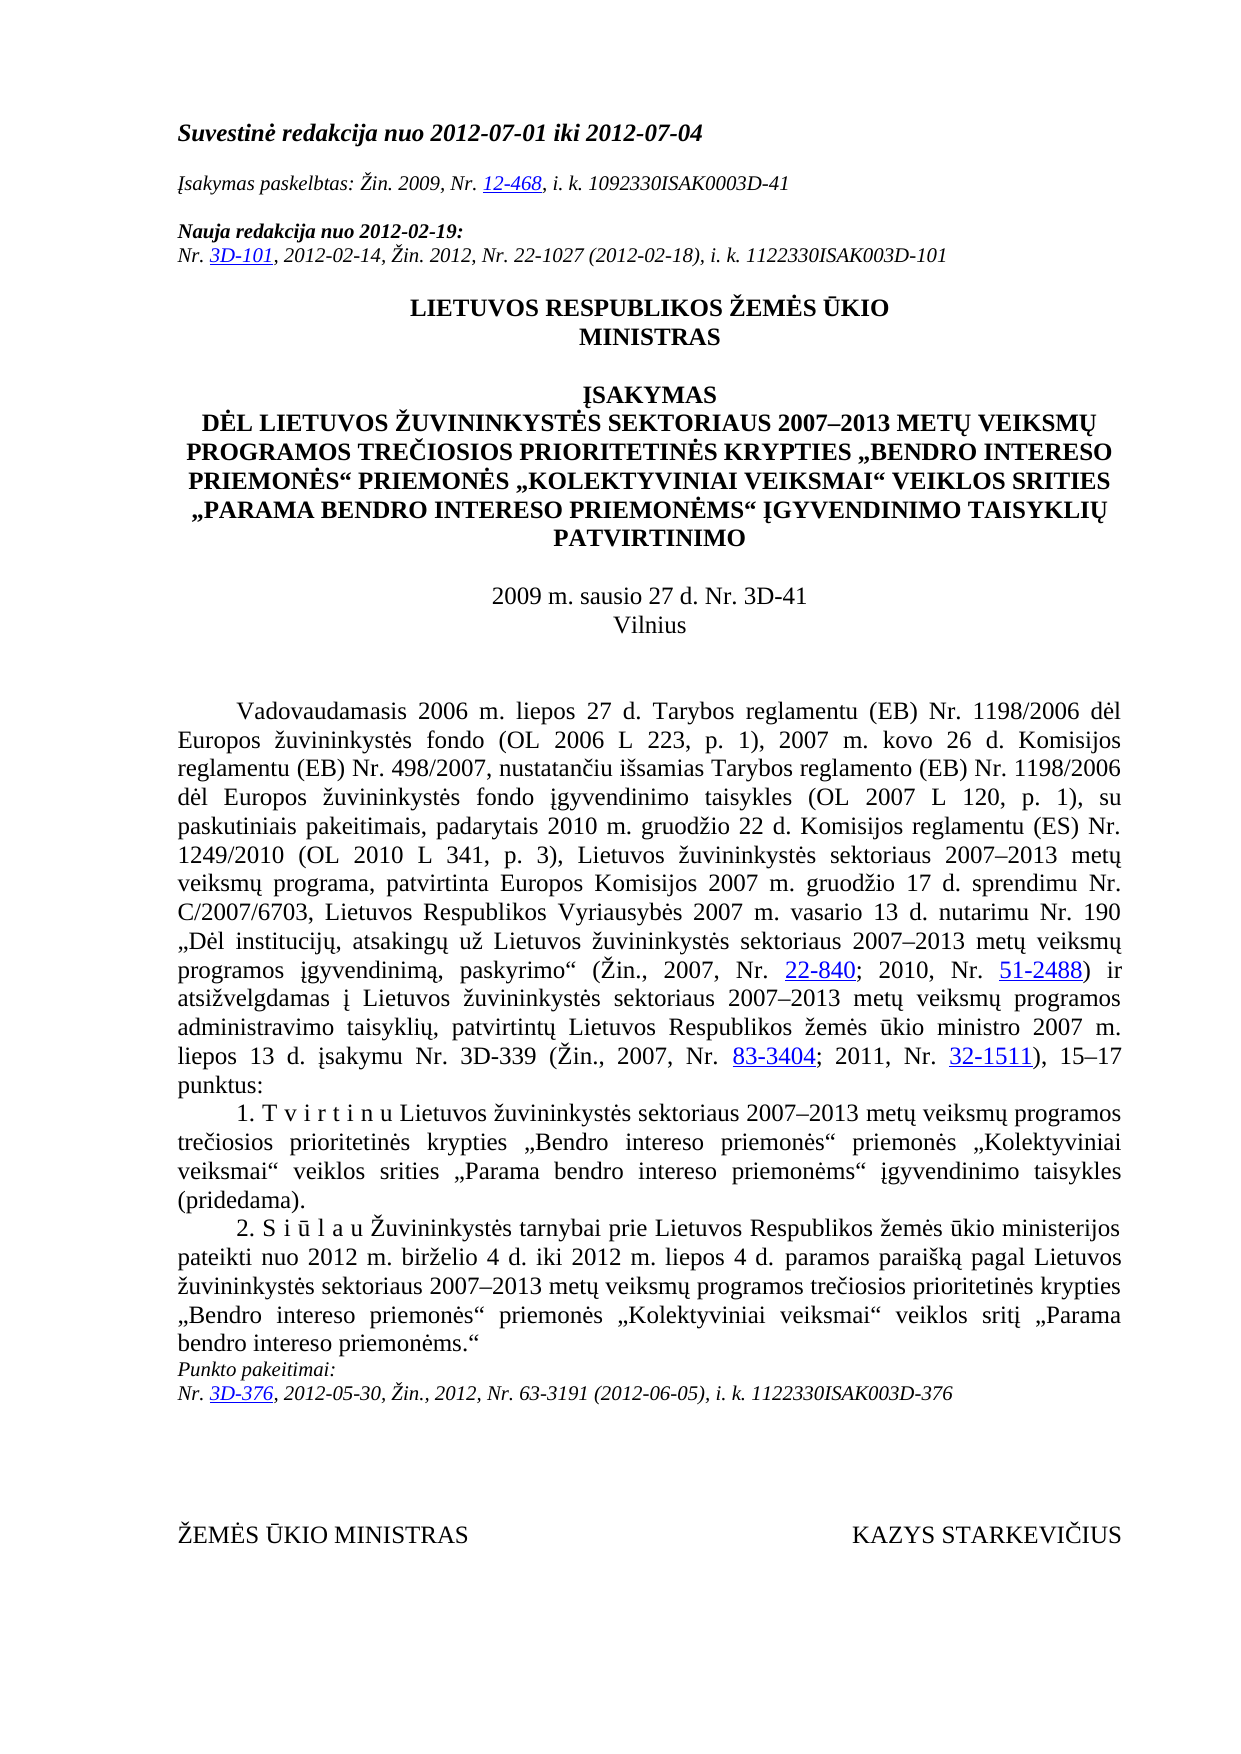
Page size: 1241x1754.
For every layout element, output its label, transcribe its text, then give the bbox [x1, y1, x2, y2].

text Nauja redakcija nuo 2012-02-19: [177, 219, 1122, 243]
text Nr. 3D-376, 2012-05-30, Žin., 2012, Nr. 63-3191 (2012-06-05), i. k. 1122330ISAK003D-376 [177, 1381, 1122, 1405]
text Punkto pakeitimai: [177, 1357, 1122, 1381]
text MINISTRAS [177, 322, 1122, 351]
text Vilnius [177, 610, 1122, 638]
text 2. S i ū l a u Žuvininkystės tarnybai prie Lietuvos Respublikos žemės ūkio ministerijos pateikti nuo 2012 m. birželio 4 d. iki 2012 m. liepos 4 d. paramos paraišką pagal Lietuvos žuvininkystės sektoriaus 2007–2013 metų veiksmų programos trečiosios prioritetinės krypties „Bendro intereso priemonės“ priemonės „Kolektyviniai veiksmai“ veiklos sritį „Parama bendro intereso priemonėms.“ [177, 1213, 1122, 1357]
text Suvestinė redakcija nuo 2012-07-01 iki 2012-07-04 [177, 118, 1122, 147]
text ĮSAKYMAS [177, 380, 1122, 408]
text 2009 m. sausio 27 d. Nr. 3D-41 [177, 581, 1122, 610]
text Nr. 3D-101, 2012-02-14, Žin. 2012, Nr. 22-1027 (2012-02-18), i. k. 1122330ISAK003D-101 [177, 243, 1122, 267]
text LIETUVOS RESPUBLIKOS ŽEMĖS ŪKIO [177, 293, 1122, 322]
text DĖL LIETUVOS ŽUVININKYSTĖS SEKTORIAUS 2007–2013 METŲ VEIKSMŲ PROGRAMOS TREČIOSIOS PRIORITETINĖS KRYPTIES „BENDRO INTERESO PRIEMONĖS“ PRIEMONĖS „KOLEKTYVINIAI VEIKSMAI“ VEIKLOS SRITIES „PARAMA BENDRO INTERESO PRIEMONĖMS“ ĮGYVENDINIMO TAISYKLIŲ PATVIRTINIMO [177, 408, 1122, 552]
text Įsakymas paskelbtas: Žin. 2009, Nr. 12-468, i. k. 1092330ISAK0003D-41 [177, 171, 1122, 195]
text 1. T v i r t i n u Lietuvos žuvininkystės sektoriaus 2007–2013 metų veiksmų programos trečiosios prioritetinės krypties „Bendro intereso priemonės“ priemonės „Kolektyviniai veiksmai“ veiklos srities „Parama bendro intereso priemonėms“ įgyvendinimo taisykles (pridedama). [177, 1098, 1122, 1213]
text ŽEMĖS ŪKIO MINISTRAS KAZYS STARKEVIČIUS [177, 1520, 1122, 1549]
text Vadovaudamasis 2006 m. liepos 27 d. Tarybos reglamentu (EB) Nr. 1198/2006 dėl Europos žuvininkystės fondo (OL 2006 L 223, p. 1), 2007 m. kovo 26 d. Komisijos reglamentu (EB) Nr. 498/2007, nustatančiu išsamias Tarybos reglamento (EB) Nr. 1198/2006 dėl Europos žuvininkystės fondo įgyvendinimo taisykles (OL 2007 L 120, p. 1), su paskutiniais pakeitimais, padarytais 2010 m. gruodžio 22 d. Komisijos reglamentu (ES) Nr. 1249/2010 (OL 2010 L 341, p. 3), Lietuvos žuvininkystės sektoriaus 2007–2013 metų veiksmų programa, patvirtinta Europos Komisijos 2007 m. gruodžio 17 d. sprendimu Nr. C/2007/6703, Lietuvos Respublikos Vyriausybės 2007 m. vasario 13 d. nutarimu Nr. 190 „Dėl institucijų, atsakingų už Lietuvos žuvininkystės sektoriaus 2007–2013 metų veiksmų programos įgyvendinimą, paskyrimo“ (Žin., 2007, Nr. 22-840; 2010, Nr. 51-2488) ir atsižvelgdamas į Lietuvos žuvininkystės sektoriaus 2007–2013 metų veiksmų programos administravimo taisyklių, patvirtintų Lietuvos Respublikos žemės ūkio ministro 2007 m. liepos 13 d. įsakymu Nr. 3D-339 (Žin., 2007, Nr. 83-3404; 2011, Nr. 32-1511), 15–17 punktus: [177, 696, 1122, 1098]
